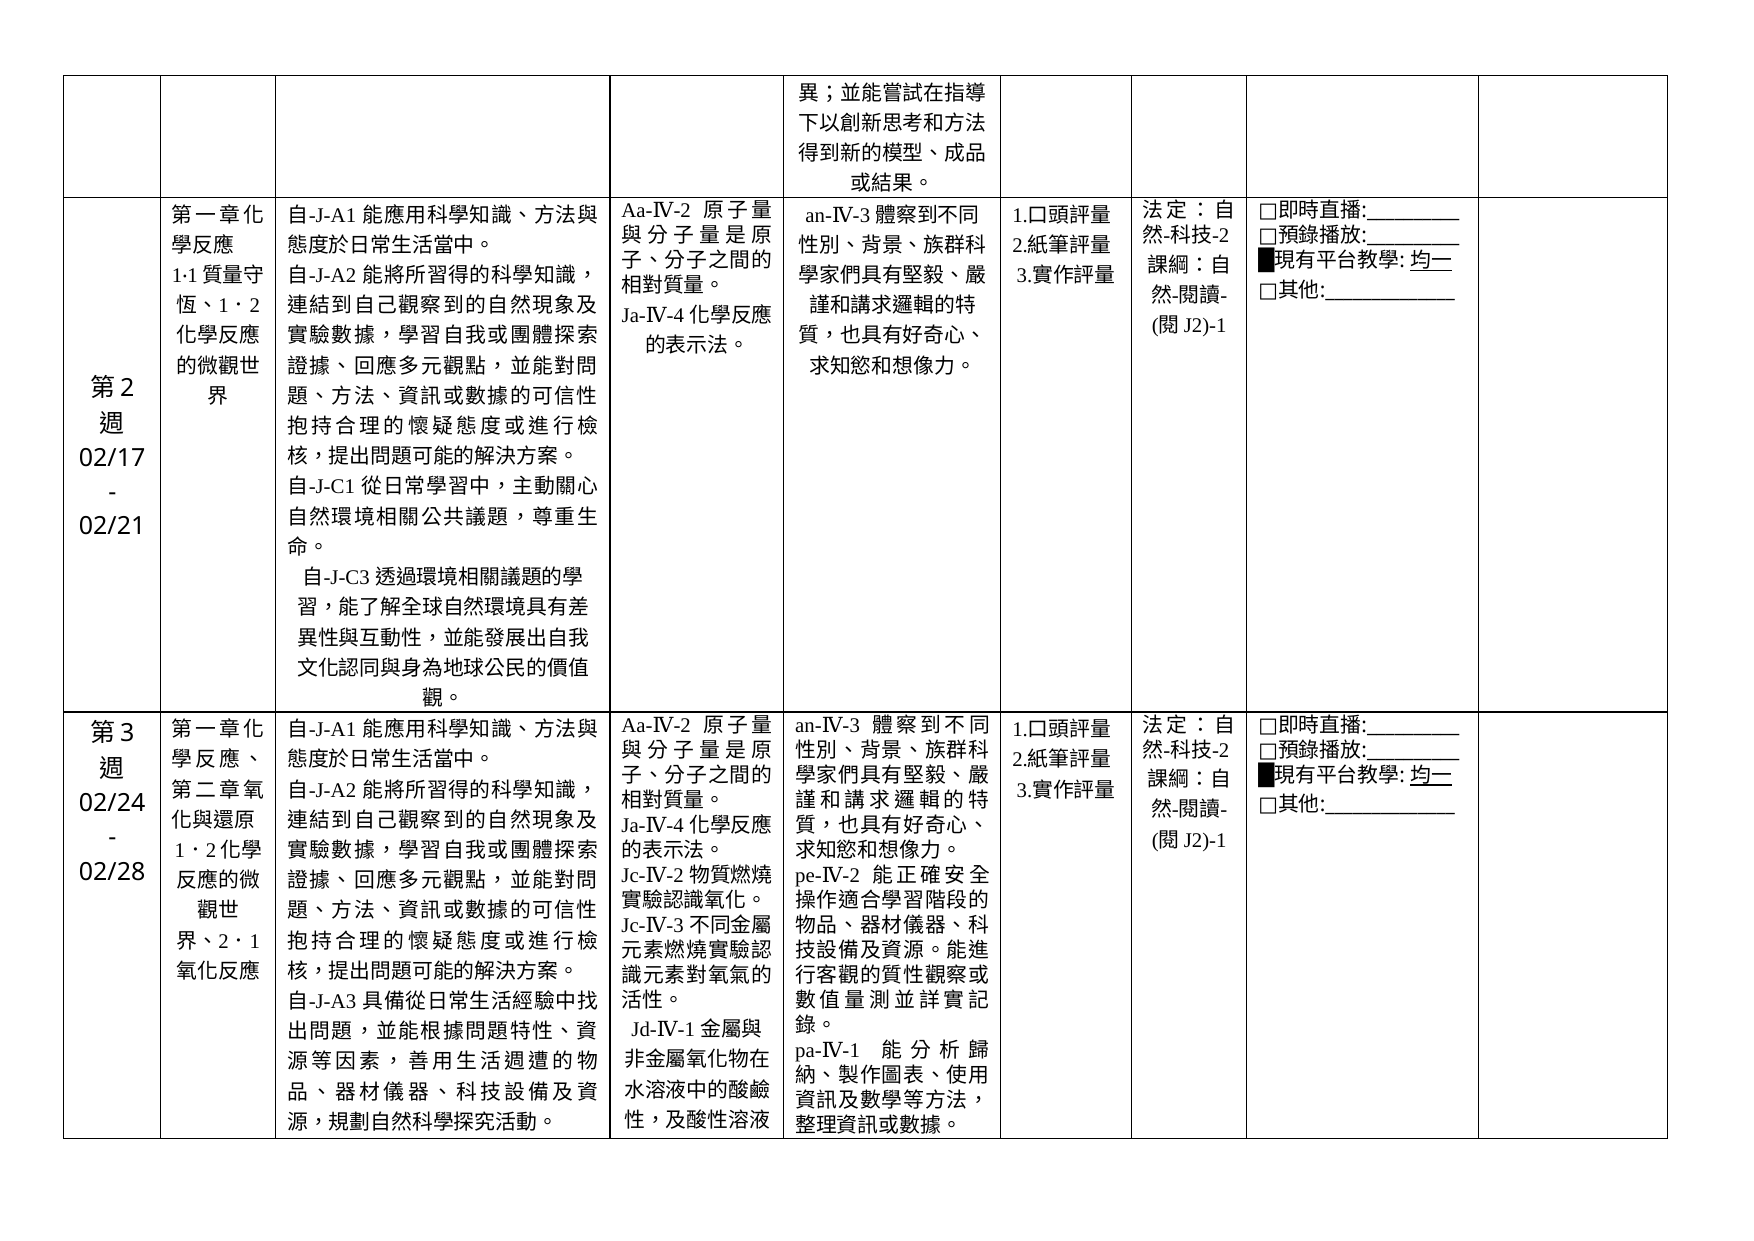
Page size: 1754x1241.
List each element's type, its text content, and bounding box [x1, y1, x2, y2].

table_cell □即時直播:__________ □預錄播放:__________ █現有平台教學: 均一 □其他:______________ [1247, 198, 1478, 711]
table_cell 第2週 02/17-02/21 [64, 198, 160, 711]
table_cell 1.口頭評量 2.紙筆評量 3.實作評量 [1001, 713, 1131, 1137]
table_cell Aa-Ⅳ-2 原子量與分子量是原子、分子之間的相對質量。 Ja-Ⅳ-4 化學反應的表示法。 Jc-Ⅳ-2 物質燃燒實驗認識氧化。 Jc-Ⅳ-3 不同金屬元素燃燒實驗認識元素對氧氣的活性。 Jd-Ⅳ-1 金屬與非金屬氧化物在水溶液中的酸鹼性，及酸性溶液 [611, 713, 783, 1137]
table_cell [611, 76, 783, 197]
table_cell [1479, 76, 1667, 197]
table_cell [1132, 76, 1246, 197]
table_cell 第3週 02/24-02/28 [64, 713, 160, 1137]
table_cell [64, 76, 160, 197]
table_cell 法定：自然-科技-2 課綱：自然-閱讀-(閱J2)-1 [1132, 713, 1246, 1137]
table_cell 1.口頭評量 2.紙筆評量 3.實作評量 [1001, 198, 1131, 711]
table_cell [276, 76, 609, 197]
table_cell [1479, 713, 1667, 1137]
table_cell □即時直播:__________ □預錄播放:__________ █現有平台教學: 均一 □其他:______________ [1247, 713, 1478, 1137]
table_cell 法定：自然-科技-2 課綱：自然-閱讀-(閱J2)-1 [1132, 198, 1246, 711]
table_cell [1001, 76, 1131, 197]
table_cell 第一章化學反應 1‧1質量守恆、1．2化學反應的微觀世界 [161, 198, 275, 711]
table_cell [1247, 76, 1478, 197]
table_cell an-Ⅳ-3 體察到不同性別、背景、族群科學家們具有堅毅、嚴謹和講求邏輯的特質，也具有好奇心、求知慾和想像力。 [784, 198, 1000, 711]
table_cell Aa-Ⅳ-2 原子量與分子量是原子、分子之間的相對質量。 Ja-Ⅳ-4 化學反應的表示法。 [611, 198, 783, 711]
table_cell [161, 76, 275, 197]
table_cell an-Ⅳ-3 體察到不同性別、背景、族群科學家們具有堅毅、嚴謹和講求邏輯的特質，也具有好奇心、求知慾和想像力。 pe-Ⅳ-2 能正確安全操作適合學習階段的物品、器材儀器、科技設備及資源。能進行客觀的質性觀察或數值量測並詳實記錄。 pa-Ⅳ-1 能分析歸納、製作圖表、使用資訊及數學等方法，整理資訊或數據。 [784, 713, 1000, 1137]
table_cell 自-J-A1 能應用科學知識、方法與態度於日常生活當中。 自-J-A2 能將所習得的科學知識，連結到自己觀察到的自然現象及實驗數據，學習自我或團體探索證據、回應多元觀點，並能對問題、方法、資訊或數據的可信性抱持合理的懷疑態度或進行檢核，提出問題可能的解決方案。 自-J-C1 從日常學習中，主動關心自然環境相關公共議題，尊重生命。 自-J-C3 透過環境相關議題的學習，能了解全球自然環境具有差異性與互動性，並能發展出自我文化認同與身為地球公民的價值觀。 [276, 198, 609, 711]
table_cell 第一章化學反應、第二章氧化與還原 1．2化學反應的微觀世界、2．1氧化反應 [161, 713, 275, 1137]
table_cell 自-J-A1 能應用科學知識、方法與態度於日常生活當中。 自-J-A2 能將所習得的科學知識，連結到自己觀察到的自然現象及實驗數據，學習自我或團體探索證據、回應多元觀點，並能對問題、方法、資訊或數據的可信性抱持合理的懷疑態度或進行檢核，提出問題可能的解決方案。 自-J-A3 具備從日常生活經驗中找出問題，並能根據問題特性、資源等因素，善用生活週遭的物品、器材儀器、科技設備及資源，規劃自然科學探究活動。 [276, 713, 609, 1137]
table_cell [1479, 198, 1667, 711]
table_cell 異；並能嘗試在指導下以創新思考和方法得到新的模型、成品或結果。 [784, 76, 1000, 197]
